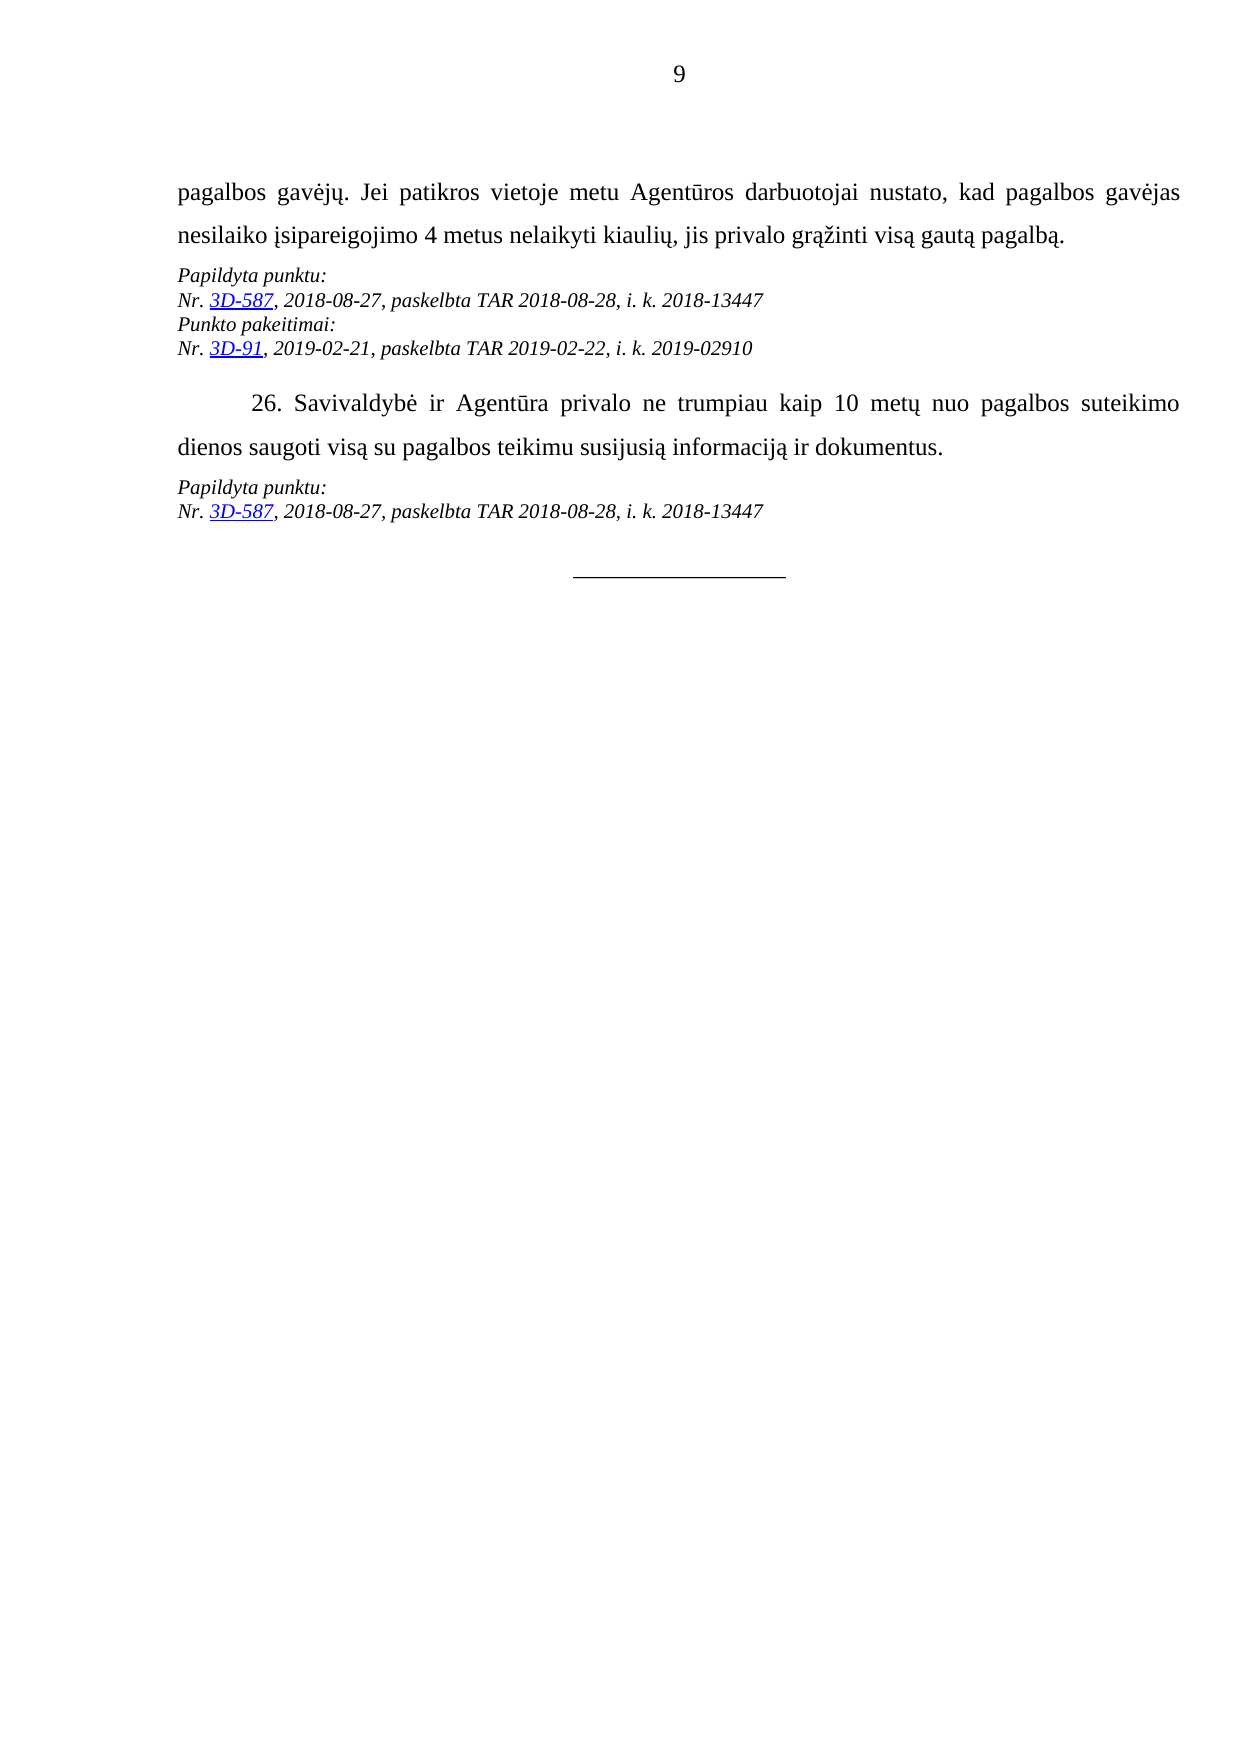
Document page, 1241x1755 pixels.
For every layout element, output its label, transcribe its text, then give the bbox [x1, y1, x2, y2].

text pagalbos gavėjų. Jei patikros vietoje metu Agentūros darbuotojai nustato, kad pagalbos gavėjas nesilaiko įsipareigojimo 4 metus nelaikyti kiaulių, jis privalo grąžinti visą gautą pagalbą. [177, 177, 1181, 249]
text Nr. 3D-587, 2018-08-27, paskelbta TAR 2018-08-28, i. k. 2018-13447 [177, 499, 1181, 523]
text Papildyta punktu: [177, 475, 1181, 499]
text Papildyta punktu: [177, 263, 1181, 287]
text 26. Savivaldybė ir Agentūra privalo ne trumpiau kaip 10 metų nuo pagalbos suteikimo dienos saugoti visą su pagalbos teikimu susijusią informaciją ir dokumentus. [177, 388, 1181, 460]
text Nr. 3D-91, 2019-02-21, paskelbta TAR 2019-02-22, i. k. 2019-02910 [177, 336, 1181, 360]
text Punkto pakeitimai: [177, 312, 1181, 336]
text _________________ [177, 552, 1181, 580]
text Nr. 3D-587, 2018-08-27, paskelbta TAR 2018-08-28, i. k. 2018-13447 [177, 287, 1181, 312]
